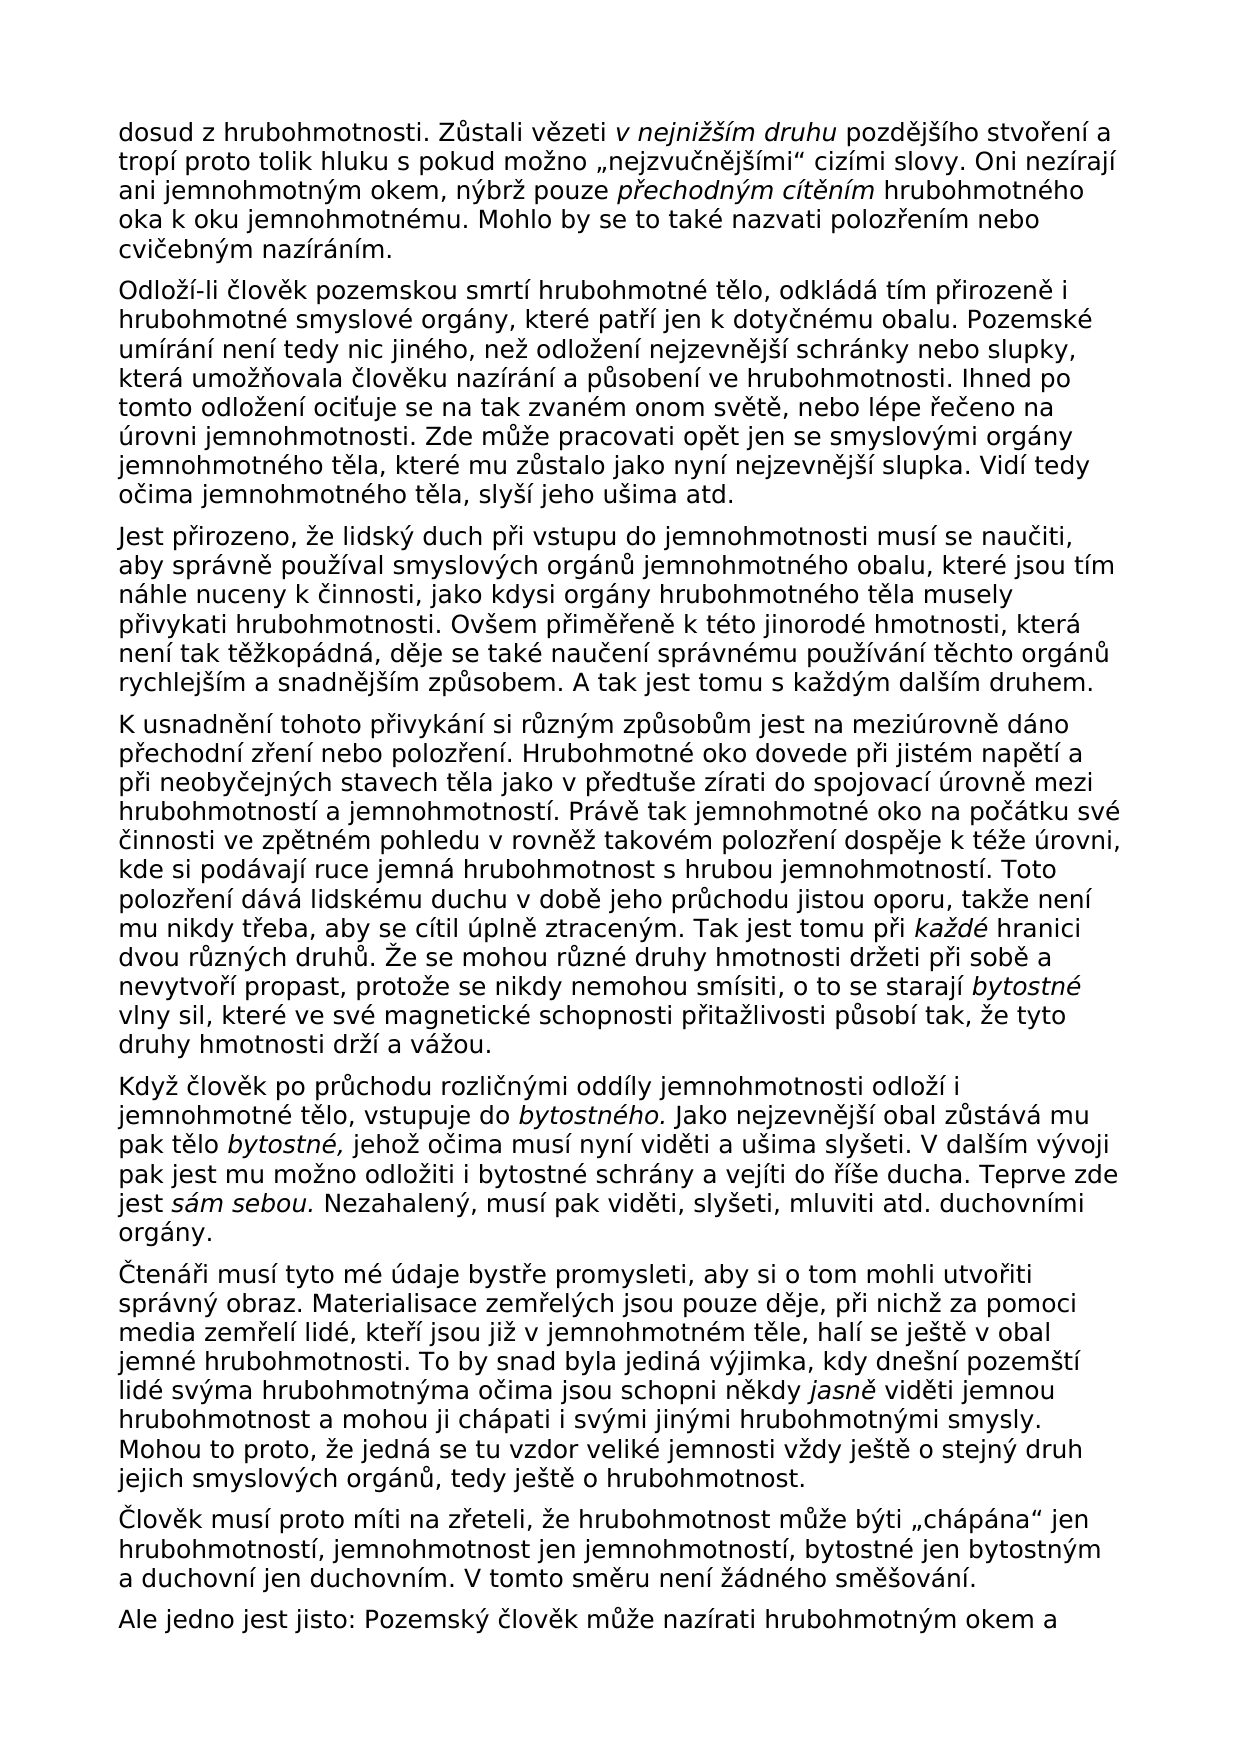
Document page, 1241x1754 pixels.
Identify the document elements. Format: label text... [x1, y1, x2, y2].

text Člověk musí proto míti na zřeteli, že hrubohmotnost může býti „chápána“ jen hrubohmotností, jemnohmotnost jen jemnohmotností, bytostné jen bytostným a duchovní jen duchovním. V tomto směru není žádného směšování. [118, 1506, 1122, 1593]
text Ale jedno jest jisto: Pozemský člověk může nazírati hrubohmotným okem a [118, 1606, 1122, 1635]
text Čtenáři musí tyto mé údaje bystře promysleti, aby si o tom mohli utvořiti správný obraz. Materialisace zemřelých jsou pouze děje, při nichž za pomoci media zemřelí lidé, kteří jsou již v jemnohmotném těle, halí se ještě v obal jemné hrubohmotnosti. To by snad byla jediná výjimka, kdy dnešní pozemští lidé svýma hrubohmotnýma očima jsou schopni někdy jasně viděti jemnou hrubohmotnost a mohou ji chápati i svými jinými hrubohmotnými smysly. Mohou to proto, že jedná se tu vzdor veliké jemnosti vždy ještě o stejný druh jejich smyslových orgánů, tedy ještě o hrubohmotnost. [118, 1260, 1122, 1493]
text Odloží-li člověk pozemskou smrtí hrubohmotné tělo, odkládá tím přirozeně i hrubohmotné smyslové orgány, které patří jen k dotyčnému obalu. Pozemské umírání není tedy nic jiného, než odložení nejzevnější schránky nebo slupky, která umožňovala člověku nazírání a působení ve hrubohmotnosti. Ihned po tomto odložení ociťuje se na tak zvaném onom světě, nebo lépe řečeno na úrovni jemnohmotnosti. Zde může pracovati opět jen se smyslovými orgány jemnohmotného těla, které mu zůstalo jako nyní nejzevnější slupka. Vidí tedy očima jemnohmotného těla, slyší jeho ušima atd. [118, 276, 1122, 510]
text Jest přirozeno, že lidský duch při vstupu do jemnohmotnosti musí se naučiti, aby správně používal smyslových orgánů jemnohmotného obalu, které jsou tím náhle nuceny k činnosti, jako kdysi orgány hrubohmotného těla musely přivykati hrubohmotnosti. Ovšem přiměřeně k této jinorodé hmotnosti, která není tak těžkopádná, děje se také naučení správnému používání těchto orgánů rychlejším a snadnějším způsobem. A tak jest tomu s každým dalším druhem. [118, 522, 1122, 697]
text dosud z hrubohmotnosti. Zůstali vězeti v nejnižším druhu pozdějšího stvoření a tropí proto tolik hluku s pokud možno „nejzvučnějšími“ cizími slovy. Oni nezírají ani jemnohmotným okem, nýbrž pouze přechodným cítěním hrubohmotného oka k oku jemnohmotnému. Mohlo by se to také nazvati polozřením nebo cvičebným nazíráním. [118, 118, 1122, 264]
text K usnadnění tohoto přivykání si různým způsobům jest na meziúrovně dáno přechodní zření nebo polozření. Hrubohmotné oko dovede při jistém napětí a při neobyčejných stavech těla jako v předtuše zírati do spojovací úrovně mezi hrubohmotností a jemnohmotností. Právě tak jemnohmotné oko na počátku své činnosti ve zpětném pohledu v rovněž takovém polozření dospěje k téže úrovni, kde si podávají ruce jemná hrubohmotnost s hrubou jemnohmotností. Toto polozření dává lidskému duchu v době jeho průchodu jistou oporu, takže není mu nikdy třeba, aby se cítil úplně ztraceným. Tak jest tomu při každé hranici dvou různých druhů. Že se mohou různé druhy hmotnosti držeti při sobě a nevytvoří propast, protože se nikdy nemohou smísiti, o to se starají bytostné vlny sil, které ve své magnetické schopnosti přitažlivosti působí tak, že tyto druhy hmotnosti drží a vážou. [118, 710, 1122, 1060]
text Když člověk po průchodu rozličnými oddíly jemnohmotnosti odloží i jemnohmotné tělo, vstupuje do bytostného. Jako nejzevnější obal zůstává mu pak tělo bytostné, jehož očima musí nyní viděti a ušima slyšeti. V dalším vývoji pak jest mu možno odložiti i bytostné schrány a vejíti do říše ducha. Teprve zde jest sám sebou. Nezahalený, musí pak viděti, slyšeti, mluviti atd. duchovními orgány. [118, 1072, 1122, 1247]
